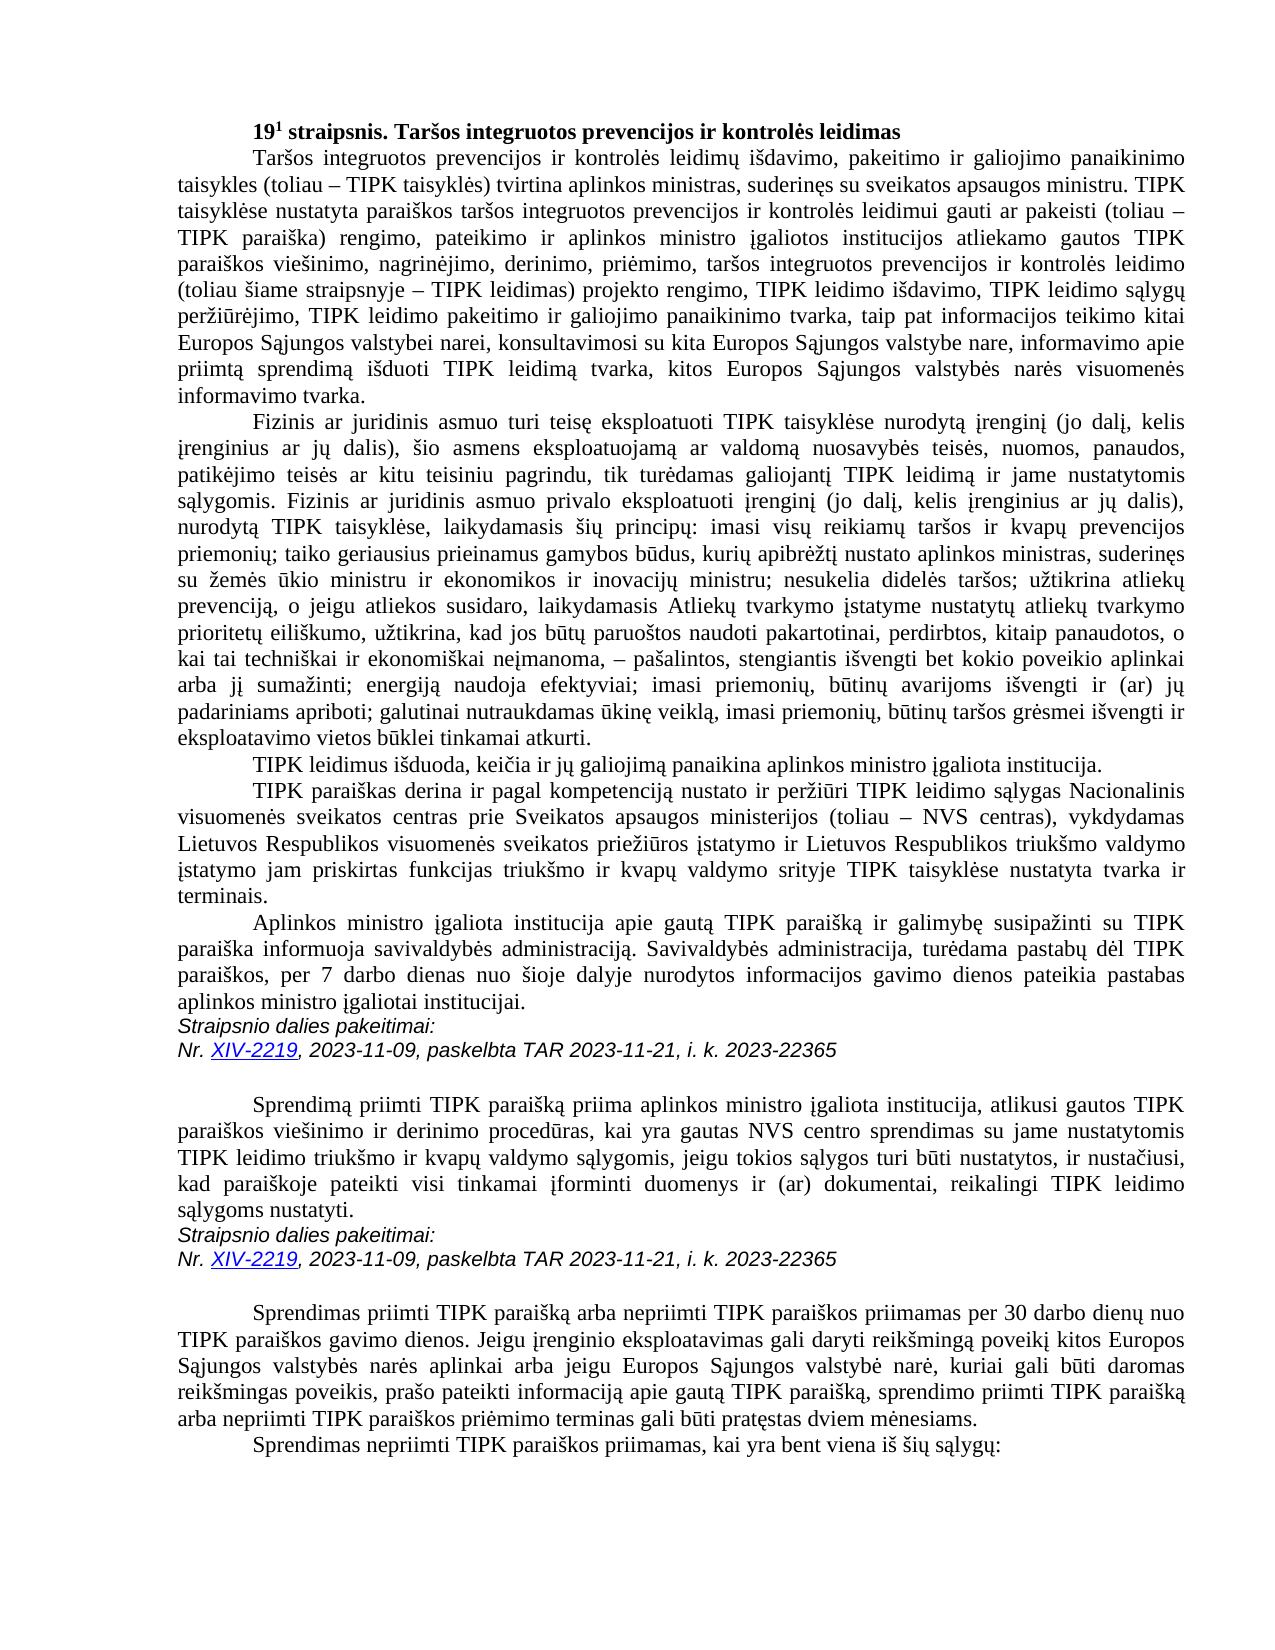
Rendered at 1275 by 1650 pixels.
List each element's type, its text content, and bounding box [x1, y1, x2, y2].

text Straipsnio dalies pakeitimai: [177, 1014, 1186, 1038]
text Sprendimą priimti TIPK paraišką priima aplinkos ministro įgaliota institucija, atlikusi gautos TIPK paraiškos viešinimo ir derinimo procedūras, kai yra gautas NVS centro sprendimas su jame nustatytomis TIPK leidimo triukšmo ir kvapų valdymo sąlygomis, jeigu tokios sąlygos turi būti nustatytos, ir nustačiusi, kad paraiškoje pateikti visi tinkamai įforminti duomenys ir (ar) dokumentai, reikalingi TIPK leidimo sąlygoms nustatyti. [177, 1091, 1186, 1223]
text Fizinis ar juridinis asmuo turi teisę eksploatuoti TIPK taisyklėse nurodytą įrenginį (jo dalį, kelis įrenginius ar jų dalis), šio asmens eksploatuojamą ar valdomą nuosavybės teisės, nuomos, panaudos, patikėjimo teisės ar kitu teisiniu pagrindu, tik turėdamas galiojantį TIPK leidimą ir jame nustatytomis sąlygomis. Fizinis ar juridinis asmuo privalo eksploatuoti įrenginį (jo dalį, kelis įrenginius ar jų dalis), nurodytą TIPK taisyklėse, laikydamasis šių principų: imasi visų reikiamų taršos ir kvapų prevencijos priemonių; taiko geriausius prieinamus gamybos būdus, kurių apibrėžtį nustato aplinkos ministras, suderinęs su žemės ūkio ministru ir ekonomikos ir inovacijų ministru; nesukelia didelės taršos; užtikrina atliekų prevenciją, o jeigu atliekos susidaro, laikydamasis Atliekų tvarkymo įstatyme nustatytų atliekų tvarkymo prioritetų eiliškumo, užtikrina, kad jos būtų paruoštos naudoti pakartotinai, perdirbtos, kitaip panaudotos, o kai tai techniškai ir ekonomiškai neįmanoma, – pašalintos, stengiantis išvengti bet kokio poveikio aplinkai arba jį sumažinti; energiją naudoja efektyviai; imasi priemonių, būtinų avarijoms išvengti ir (ar) jų padariniams apriboti; galutinai nutraukdamas ūkinę veiklą, imasi priemonių, būtinų taršos grėsmei išvengti ir eksploatavimo vietos būklei tinkamai atkurti. [177, 408, 1186, 751]
text Nr. XIV-2219, 2023-11-09, paskelbta TAR 2023-11-21, i. k. 2023-22365 [177, 1038, 1186, 1062]
text Aplinkos ministro įgaliota institucija apie gautą TIPK paraišką ir galimybę susipažinti su TIPK paraiška informuoja savivaldybės administraciją. Savivaldybės administracija, turėdama pastabų dėl TIPK paraiškos, per 7 darbo dienas nuo šioje dalyje nurodytos informacijos gavimo dienos pateikia pastabas aplinkos ministro įgaliotai institucijai. [177, 909, 1186, 1014]
text TIPK paraiškas derina ir pagal kompetenciją nustato ir peržiūri TIPK leidimo sąlygas Nacionalinis visuomenės sveikatos centras prie Sveikatos apsaugos ministerijos (toliau – NVS centras), vykdydamas Lietuvos Respublikos visuomenės sveikatos priežiūros įstatymo ir Lietuvos Respublikos triukšmo valdymo įstatymo jam priskirtas funkcijas triukšmo ir kvapų valdymo srityje TIPK taisyklėse nustatyta tvarka ir terminais. [177, 777, 1186, 909]
text Nr. XIV-2219, 2023-11-09, paskelbta TAR 2023-11-21, i. k. 2023-22365 [177, 1247, 1186, 1271]
text Taršos integruotos prevencijos ir kontrolės leidimų išdavimo, pakeitimo ir galiojimo panaikinimo taisykles (toliau – TIPK taisyklės) tvirtina aplinkos ministras, suderinęs su sveikatos apsaugos ministru. TIPK taisyklėse nustatyta paraiškos taršos integruotos prevencijos ir kontrolės leidimui gauti ar pakeisti (toliau – TIPK paraiška) rengimo, pateikimo ir aplinkos ministro įgaliotos institucijos atliekamo gautos TIPK paraiškos viešinimo, nagrinėjimo, derinimo, priėmimo, taršos integruotos prevencijos ir kontrolės leidimo (toliau šiame straipsnyje – TIPK leidimas) projekto rengimo, TIPK leidimo išdavimo, TIPK leidimo sąlygų peržiūrėjimo, TIPK leidimo pakeitimo ir galiojimo panaikinimo tvarka, taip pat informacijos teikimo kitai Europos Sąjungos valstybei narei, konsultavimosi su kita Europos Sąjungos valstybe nare, informavimo apie priimtą sprendimą išduoti TIPK leidimą tvarka, kitos Europos Sąjungos valstybės narės visuomenės informavimo tvarka. [177, 144, 1186, 408]
text Straipsnio dalies pakeitimai: [177, 1223, 1186, 1247]
text TIPK leidimus išduoda, keičia ir jų galiojimą panaikina aplinkos ministro įgaliota institucija. [177, 751, 1186, 777]
text Sprendimas nepriimti TIPK paraiškos priimamas, kai yra bent viena iš šių sąlygų: [177, 1431, 1186, 1457]
text 191 straipsnis. Taršos integruotos prevencijos ir kontrolės leidimas [177, 118, 1186, 144]
text Sprendimas priimti TIPK paraišką arba nepriimti TIPK paraiškos priimamas per 30 darbo dienų nuo TIPK paraiškos gavimo dienos. Jeigu įrenginio eksploatavimas gali daryti reikšmingą poveikį kitos Europos Sąjungos valstybės narės aplinkai arba jeigu Europos Sąjungos valstybė narė, kuriai gali būti daromas reikšmingas poveikis, prašo pateikti informaciją apie gautą TIPK paraišką, sprendimo priimti TIPK paraišką arba nepriimti TIPK paraiškos priėmimo terminas gali būti pratęstas dviem mėnesiams. [177, 1299, 1186, 1431]
